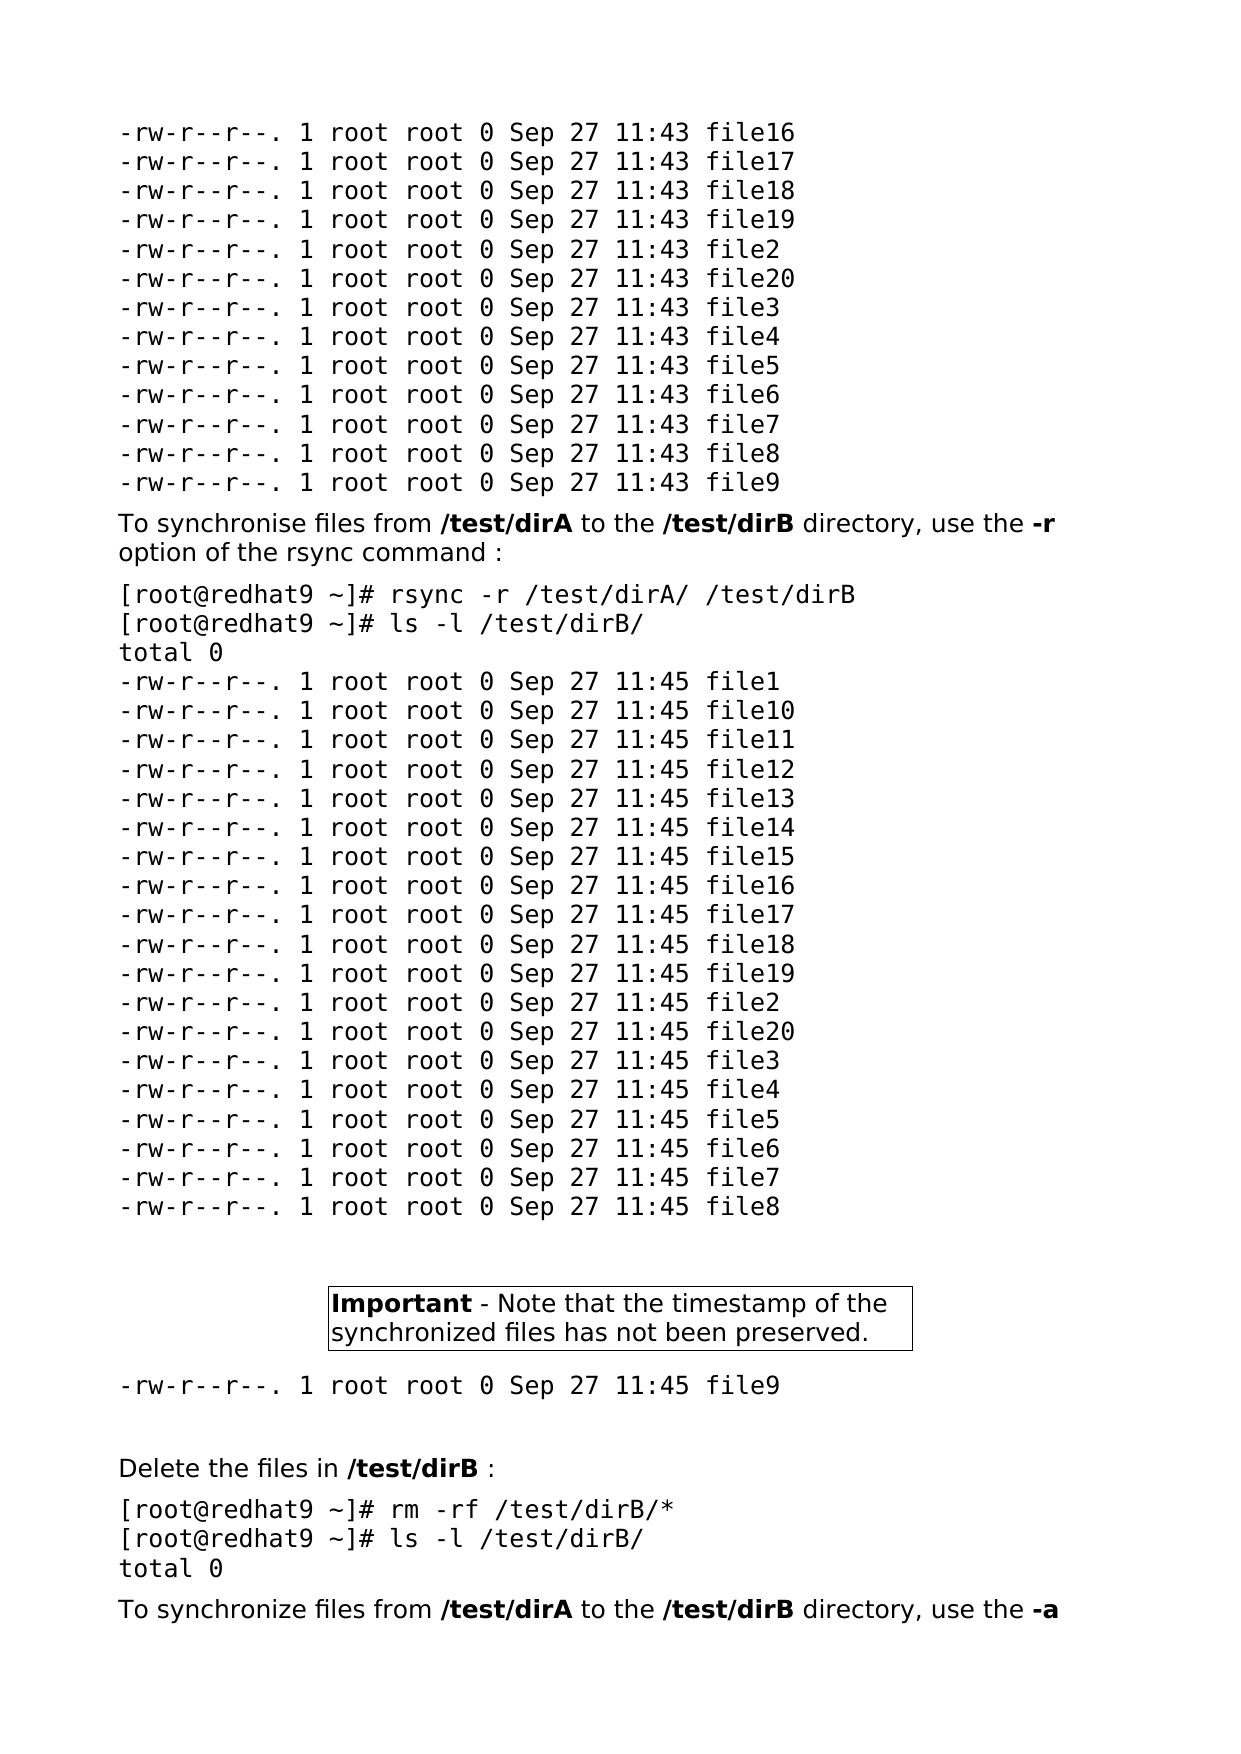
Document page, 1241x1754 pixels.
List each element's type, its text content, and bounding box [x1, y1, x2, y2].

text [root@redhat9 ~]# rsync -r /test/dirA/ /test/dirB [root@redhat9 ~]# ls -l /test/dirB/ total 0 -rw-r--r--. 1 root root 0 Sep 27 11:45 file1 -rw-r--r--. 1 root root 0 Sep 27 11:45 file10 -rw-r--r--. 1 root root 0 Sep 27 11:45 file11 -rw-r--r--. 1 root root 0 Sep 27 11:45 file12 -rw-r--r--. 1 root root 0 Sep 27 11:45 file13 -rw-r--r--. 1 root root 0 Sep 27 11:45 file14 -rw-r--r--. 1 root root 0 Sep 27 11:45 file15 -rw-r--r--. 1 root root 0 Sep 27 11:45 file16 -rw-r--r--. 1 root root 0 Sep 27 11:45 file17 -rw-r--r--. 1 root root 0 Sep 27 11:45 file18 -rw-r--r--. 1 root root 0 Sep 27 11:45 file19 -rw-r--r--. 1 root root 0 Sep 27 11:45 file2 -rw-r--r--. 1 root root 0 Sep 27 11:45 file20 -rw-r--r--. 1 root root 0 Sep 27 11:45 file3 -rw-r--r--. 1 root root 0 Sep 27 11:45 file4 -rw-r--r--. 1 root root 0 Sep 27 11:45 file5 -rw-r--r--. 1 root root 0 Sep 27 11:45 file6 -rw-r--r--. 1 root root 0 Sep 27 11:45 file7 -rw-r--r--. 1 root root 0 Sep 27 11:45 file8 -rw-r--r--. 1 root root 0 Sep 27 11:45 file9 [118, 580, 1122, 1400]
text To synchronize files from /test/dirA to the /test/dirB directory, use the -a [118, 1595, 1122, 1624]
text To synchronise files from /test/dirA to the /test/dirB directory, use the -r option of the rsync command : [118, 509, 1122, 567]
text Delete the files in /test/dirB : [118, 1454, 1122, 1483]
text [root@redhat9 ~]# rm -rf /test/dirB/* [root@redhat9 ~]# ls -l /test/dirB/ total 0 [118, 1496, 1122, 1583]
text -rw-r--r--. 1 root root 0 Sep 27 11:43 file16 -rw-r--r--. 1 root root 0 Sep 27 11:43 file17 -rw-r--r--. 1 root root 0 Sep 27 11:43 file18 -rw-r--r--. 1 root root 0 Sep 27 11:43 file19 -rw-r--r--. 1 root root 0 Sep 27 11:43 file2 -rw-r--r--. 1 root root 0 Sep 27 11:43 file20 -rw-r--r--. 1 root root 0 Sep 27 11:43 file3 -rw-r--r--. 1 root root 0 Sep 27 11:43 file4 -rw-r--r--. 1 root root 0 Sep 27 11:43 file5 -rw-r--r--. 1 root root 0 Sep 27 11:43 file6 -rw-r--r--. 1 root root 0 Sep 27 11:43 file7 -rw-r--r--. 1 root root 0 Sep 27 11:43 file8 -rw-r--r--. 1 root root 0 Sep 27 11:43 file9 [118, 118, 1122, 497]
table_header Important - Note that the timestamp of the synchronized files has not been preserved. [329, 1287, 912, 1350]
